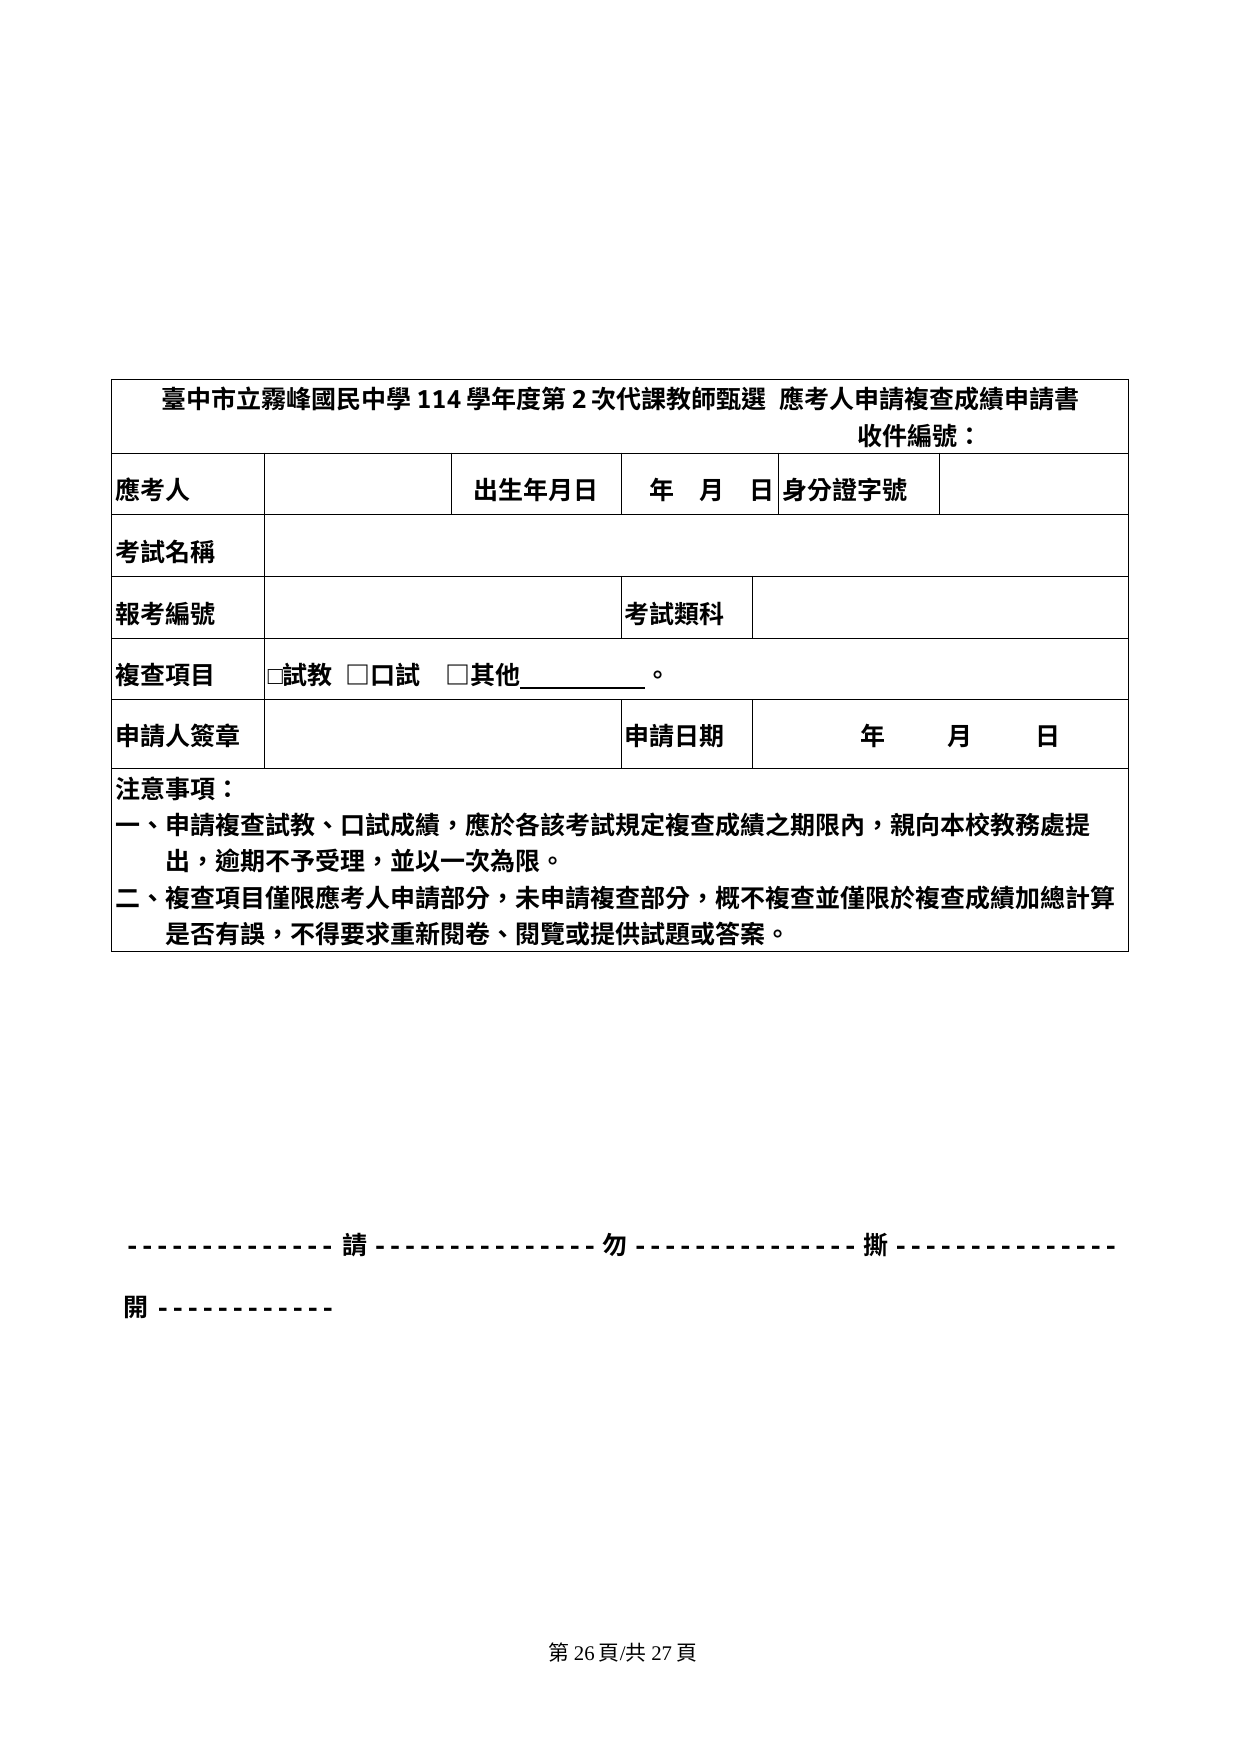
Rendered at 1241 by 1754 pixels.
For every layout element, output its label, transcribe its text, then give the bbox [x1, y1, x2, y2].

table_cell [265, 577, 621, 637]
table_cell 複查項目 [112, 639, 264, 699]
table_cell [265, 515, 1128, 576]
table_cell □試教 □口試 □其他 。 [265, 639, 1128, 699]
table_header 臺中市立霧峰國民中學114學年度第2次代課教師甄選 應考人申請複查成績申請書 收件編號： [112, 380, 1128, 452]
table_cell 年 月 日 [753, 700, 1128, 768]
table_cell 申請日期 [622, 700, 752, 768]
table_cell 年 月 日 [622, 454, 778, 514]
table_cell 注意事項： 一、申請複查試教、口試成績，應於各該考試規定複查成績之期限內，親向本校教務處提出，逾期不予受理，並以一次為限。 二、複查項目僅限應考人申請部分，未申請複查部分，概不複查並僅限於複查成績加總計算是否有誤，不得要求重新閱卷、閱覽或提供試題或答案。 [112, 769, 1128, 951]
table_cell 應考人 [112, 454, 264, 514]
table_cell 考試類科 [622, 577, 752, 637]
table_cell 出生年月日 [452, 454, 621, 514]
table_cell [940, 454, 1128, 514]
text --------------請---------------勿---------------撕---------------開------------ [120, 1202, 1120, 1327]
table_cell [265, 454, 451, 514]
table_cell [265, 700, 621, 768]
table_cell [753, 577, 1128, 637]
table_cell 身分證字號 [779, 454, 939, 514]
table_cell 報考編號 [112, 577, 264, 637]
table_cell 考試名稱 [112, 515, 264, 576]
table_cell 申請人簽章 [112, 700, 264, 768]
